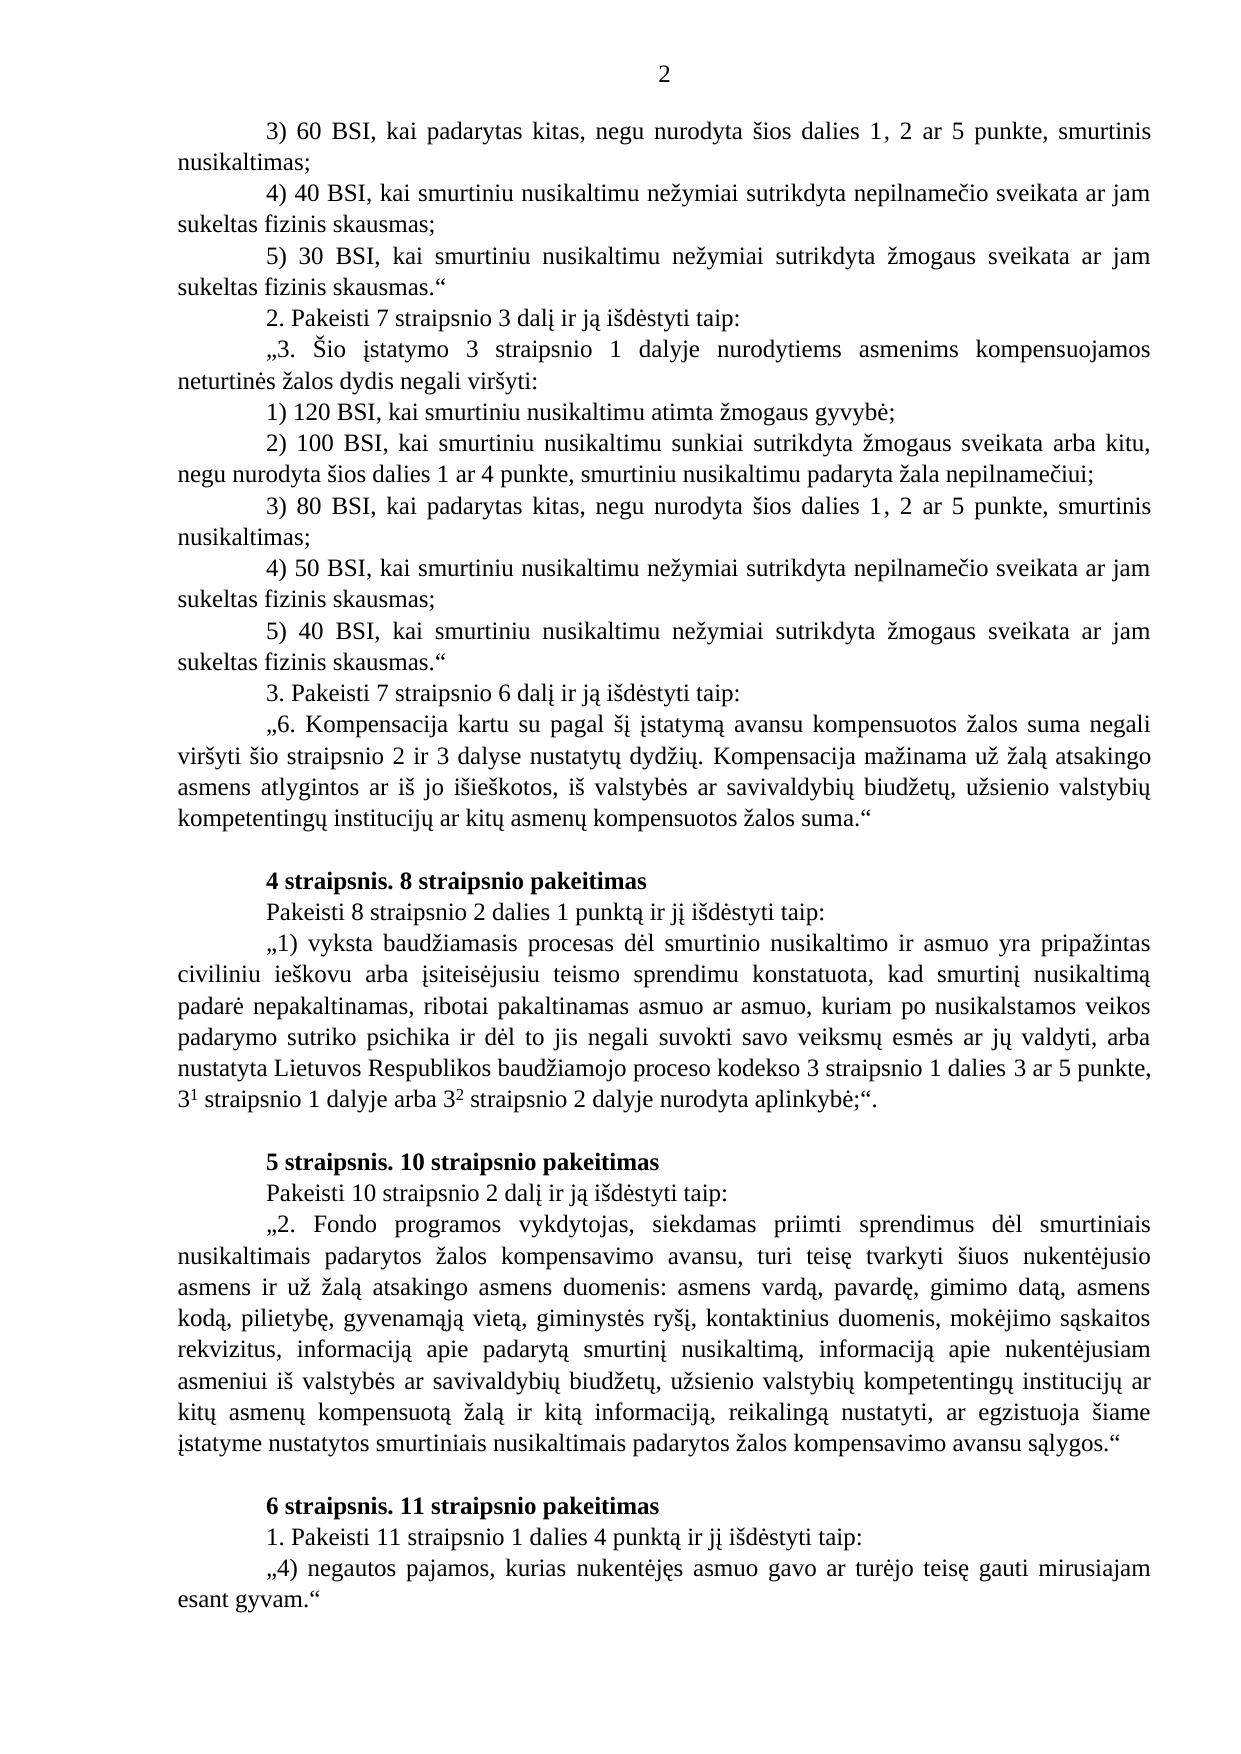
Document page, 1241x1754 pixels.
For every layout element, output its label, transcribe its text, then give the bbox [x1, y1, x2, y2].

text 1. Pakeisti 11 straipsnio 1 dalies 4 punktą ir jį išdėstyti taip: [177, 1520, 1152, 1552]
text „3. Šio įstatymo 3 straipsnio 1 dalyje nurodytiems asmenims kompensuojamos neturtinės žalos dydis negali viršyti: [177, 333, 1152, 395]
text 4) 40 BSI, kai smurtiniu nusikaltimu nežymiai sutrikdyta nepilnamečio sveikata ar jam sukeltas fizinis skausmas; [177, 177, 1152, 239]
text 2) 100 BSI, kai smurtiniu nusikaltimu sunkiai sutrikdyta žmogaus sveikata arba kitu, negu nurodyta šios dalies 1 ar 4 punkte, smurtiniu nusikaltimu padaryta žala nepilnamečiui; [177, 427, 1152, 489]
text 4) 50 BSI, kai smurtiniu nusikaltimu nežymiai sutrikdyta nepilnamečio sveikata ar jam sukeltas fizinis skausmas; [177, 552, 1152, 614]
text 4 straipsnis. 8 straipsnio pakeitimas [177, 864, 1152, 895]
text 3. Pakeisti 7 straipsnio 6 dalį ir ją išdėstyti taip: [177, 677, 1152, 708]
text „1) vyksta baudžiamasis procesas dėl smurtinio nusikaltimo ir asmuo yra pripažintas civiliniu ieškovu arba įsiteisėjusiu teismo sprendimu konstatuota, kad smurtinį nusikaltimą padarė nepakaltinamas, ribotai pakaltinamas asmuo ar asmuo, kuriam po nusikalstamos veikos padarymo sutriko psichika ir dėl to jis negali suvokti savo veiksmų esmės ar jų valdyti, arba nustatyta Lietuvos Respublikos baudžiamojo proceso kodekso 3 straipsnio 1 dalies 3 ar 5 punkte, 31 straipsnio 1 dalyje arba 32 straipsnio 2 dalyje nurodyta aplinkybė;“. [177, 927, 1152, 1114]
text „6. Kompensacija kartu su pagal šį įstatymą avansu kompensuotos žalos suma negali viršyti šio straipsnio 2 ir 3 dalyse nustatytų dydžių. Kompensacija mažinama už žalą atsakingo asmens atlygintos ar iš jo išieškotos, iš valstybės ar savivaldybių biudžetų, užsienio valstybių kompetentingų institucijų ar kitų asmenų kompensuotos žalos suma.“ [177, 708, 1152, 833]
text 2. Pakeisti 7 straipsnio 3 dalį ir ją išdėstyti taip: [177, 302, 1152, 333]
text 5) 30 BSI, kai smurtiniu nusikaltimu nežymiai sutrikdyta žmogaus sveikata ar jam sukeltas fizinis skausmas.“ [177, 239, 1152, 302]
text Pakeisti 8 straipsnio 2 dalies 1 punktą ir jį išdėstyti taip: [177, 895, 1152, 927]
text 5 straipsnis. 10 straipsnio pakeitimas [177, 1145, 1152, 1177]
text 6 straipsnis. 11 straipsnio pakeitimas [177, 1489, 1152, 1520]
text 1) 120 BSI, kai smurtiniu nusikaltimu atimta žmogaus gyvybė; [177, 395, 1152, 427]
text „2. Fondo programos vykdytojas, siekdamas priimti sprendimus dėl smurtiniais nusikaltimais padarytos žalos kompensavimo avansu, turi teisę tvarkyti šiuos nukentėjusio asmens ir už žalą atsakingo asmens duomenis: asmens vardą, pavardę, gimimo datą, asmens kodą, pilietybę, gyvenamąją vietą, giminystės ryšį, kontaktinius duomenis, mokėjimo sąskaitos rekvizitus, informaciją apie padarytą smurtinį nusikaltimą, informaciją apie nukentėjusiam asmeniui iš valstybės ar savivaldybių biudžetų, užsienio valstybių kompetentingų institucijų ar kitų asmenų kompensuotą žalą ir kitą informaciją, reikalingą nustatyti, ar egzistuoja šiame įstatyme nustatytos smurtiniais nusikaltimais padarytos žalos kompensavimo avansu sąlygos.“ [177, 1208, 1152, 1458]
text 5) 40 BSI, kai smurtiniu nusikaltimu nežymiai sutrikdyta žmogaus sveikata ar jam sukeltas fizinis skausmas.“ [177, 614, 1152, 677]
text 3) 60 BSI, kai padarytas kitas, negu nurodyta šios dalies 1, 2 ar 5 punkte, smurtinis nusikaltimas; [177, 114, 1152, 177]
text 3) 80 BSI, kai padarytas kitas, negu nurodyta šios dalies 1, 2 ar 5 punkte, smurtinis nusikaltimas; [177, 489, 1152, 552]
text „4) negautos pajamos, kurias nukentėjęs asmuo gavo ar turėjo teisę gauti mirusiajam esant gyvam.“ [177, 1552, 1152, 1614]
text Pakeisti 10 straipsnio 2 dalį ir ją išdėstyti taip: [177, 1177, 1152, 1208]
